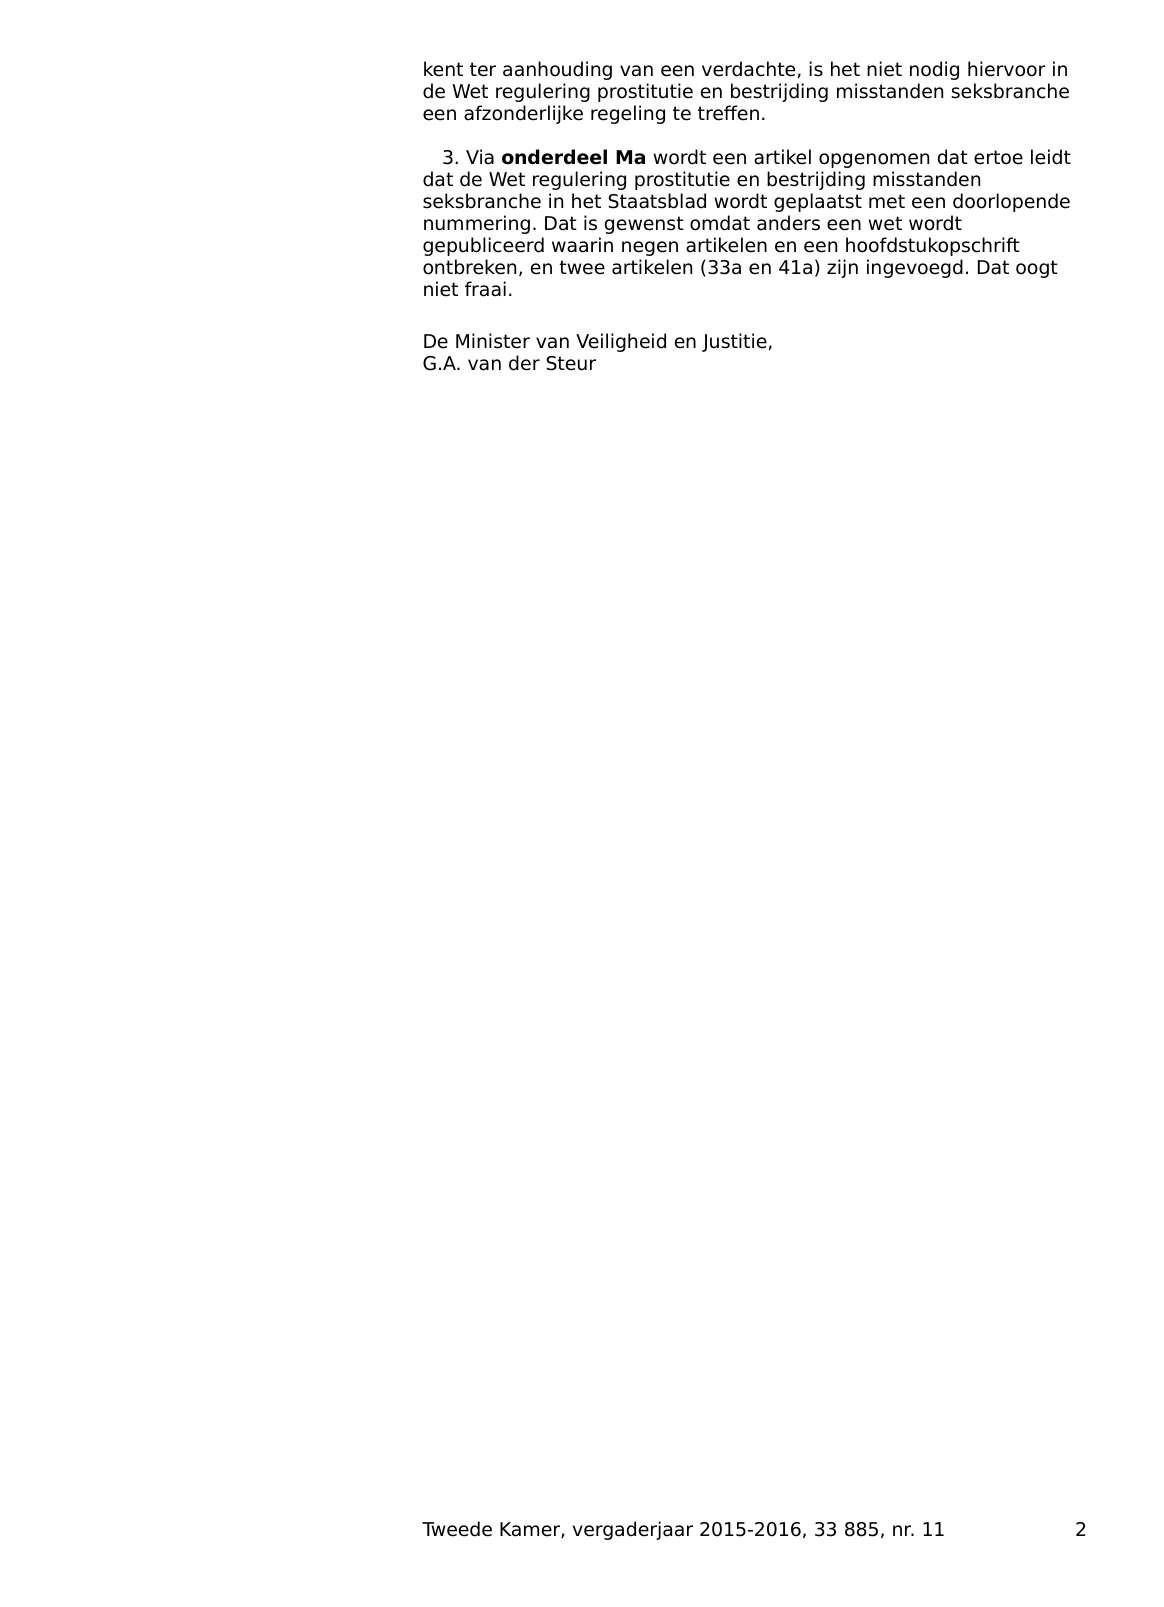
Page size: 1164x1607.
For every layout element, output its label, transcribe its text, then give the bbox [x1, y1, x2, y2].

text kent ter aanhouding van een verdachte, is het niet nodig hiervoor in de Wet regulering prostitutie en bestrijding misstanden seksbranche een afzonderlijke regeling te treffen. [422, 59, 1087, 125]
text 3. Via onderdeel Ma wordt een artikel opgenomen dat ertoe leidt dat de Wet regulering prostitutie en bestrijding misstanden seksbranche in het Staatsblad wordt geplaatst met een doorlopende nummering. Dat is gewenst omdat anders een wet wordt gepubliceerd waarin negen artikelen en een hoofdstukopschrift ontbreken, en twee artikelen (33a en 41a) zijn ingevoegd. Dat oogt niet fraai. [422, 147, 1087, 301]
text De Minister van Veiligheid en Justitie, G.A. van der Steur [422, 331, 1087, 375]
